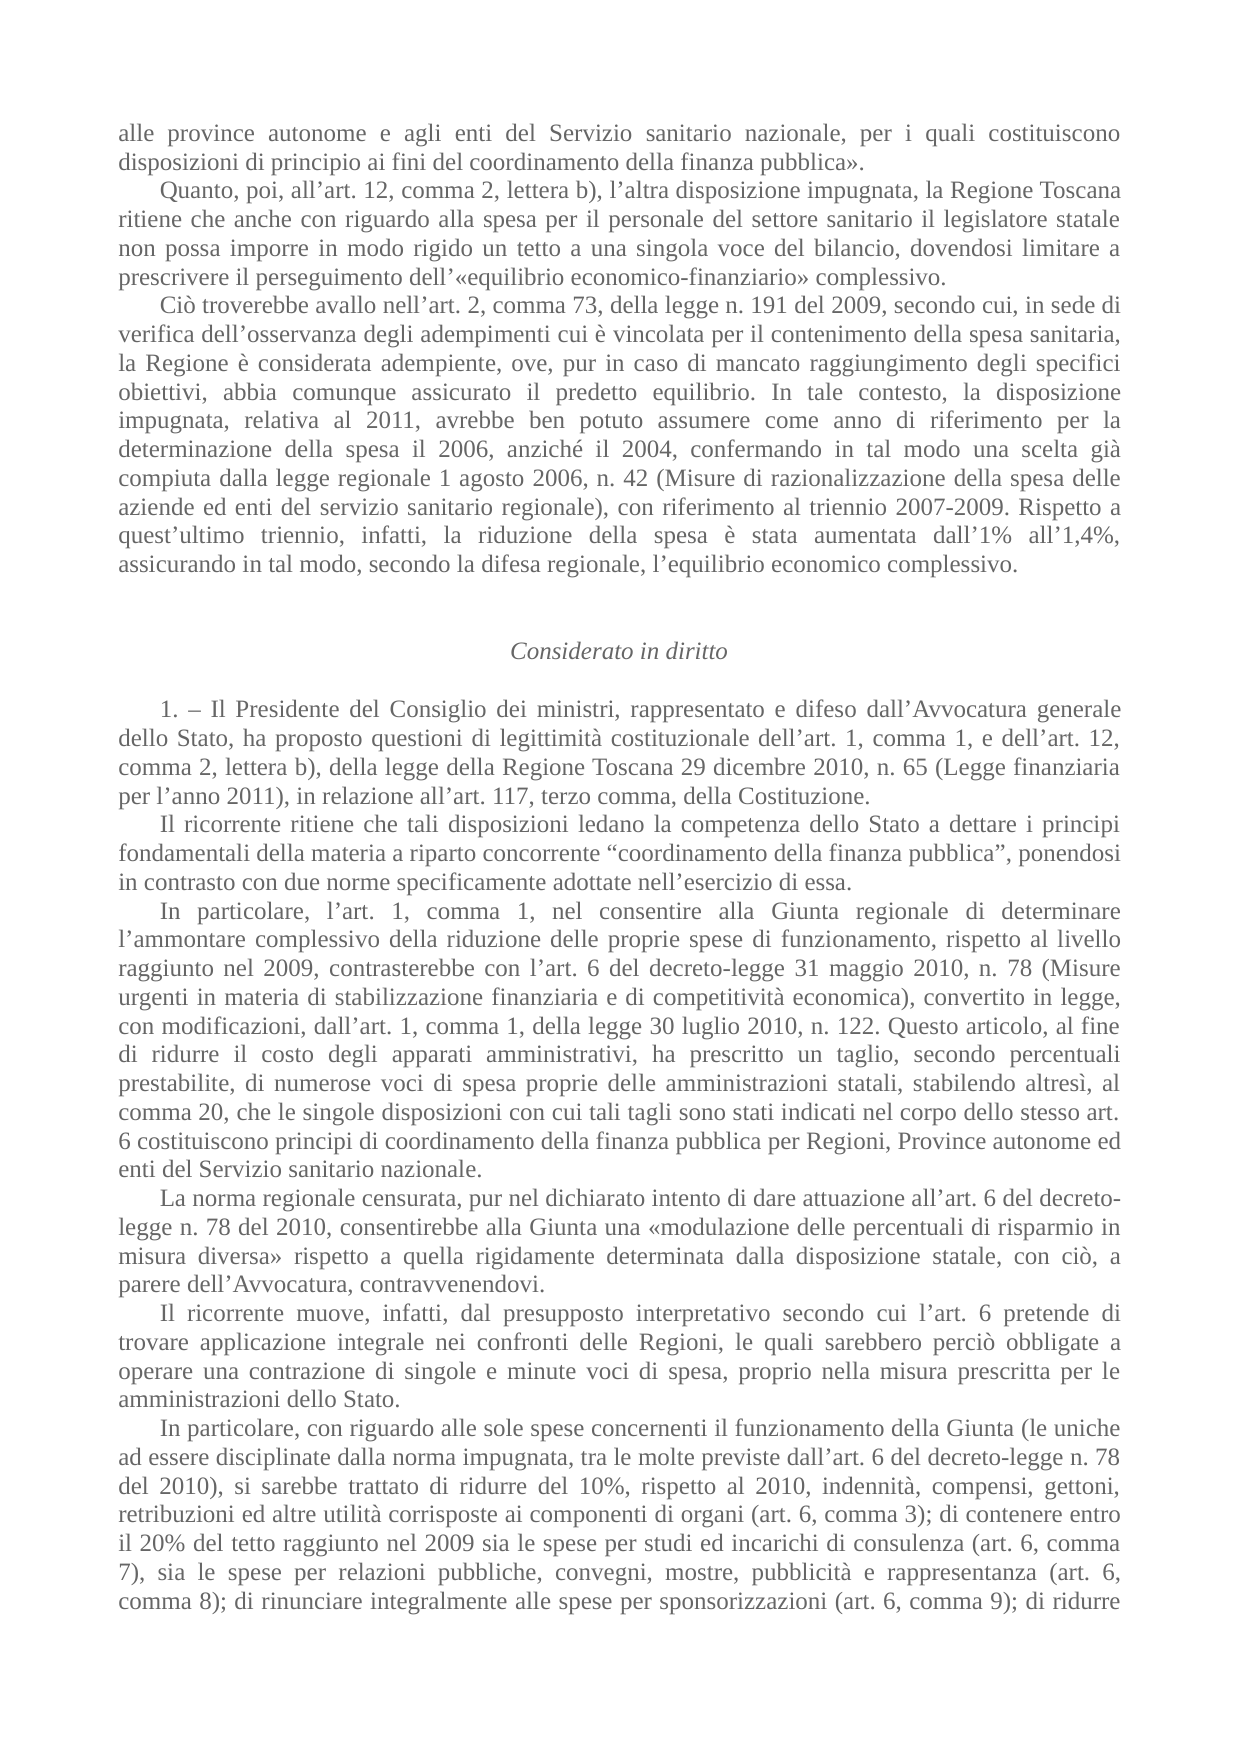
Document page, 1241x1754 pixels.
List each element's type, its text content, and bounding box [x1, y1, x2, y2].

text In particolare, con riguardo alle sole spese concernenti il funzionamento della Giunta (le uniche ad essere disciplinate dalla norma impugnata, tra le molte previste dall’art. 6 del decreto-legge n. 78 del 2010), si sarebbe trattato di ridurre del 10%, rispetto al 2010, indennità, compensi, gettoni, retribuzioni ed altre utilità corrisposte ai componenti di organi (art. 6, comma 3); di contenere entro il 20% del tetto raggiunto nel 2009 sia le spese per studi ed incarichi di consulenza (art. 6, comma 7), sia le spese per relazioni pubbliche, convegni, mostre, pubblicità e rappresentanza (art. 6, comma 8); di rinunciare integralmente alle spese per sponsorizzazioni (art. 6, comma 9); di ridurre [118, 1413, 1122, 1614]
text alle province autonome e agli enti del Servizio sanitario nazionale, per i quali costituiscono disposizioni di principio ai fini del coordinamento della finanza pubblica». [118, 118, 1122, 176]
text Il ricorrente ritiene che tali disposizioni ledano la competenza dello Stato a dettare i principi fondamentali della materia a riparto concorrente “coordinamento della finanza pubblica”, ponendosi in contrasto con due norme specificamente adottate nell’esercizio di essa. [118, 809, 1122, 896]
text Considerato in diritto [118, 636, 1122, 665]
text In particolare, l’art. 1, comma 1, nel consentire alla Giunta regionale di determinare l’ammontare complessivo della riduzione delle proprie spese di funzionamento, rispetto al livello raggiunto nel 2009, contrasterebbe con l’art. 6 del decreto-legge 31 maggio 2010, n. 78 (Misure urgenti in materia di stabilizzazione finanziaria e di competitività economica), convertito in legge, con modificazioni, dall’art. 1, comma 1, della legge 30 luglio 2010, n. 122. Questo articolo, al fine di ridurre il costo degli apparati amministrativi, ha prescritto un taglio, secondo percentuali prestabilite, di numerose voci di spesa proprie delle amministrazioni statali, stabilendo altresì, al comma 20, che le singole disposizioni con cui tali tagli sono stati indicati nel corpo dello stesso art. 6 costituiscono principi di coordinamento della finanza pubblica per Regioni, Province autonome ed enti del Servizio sanitario nazionale. [118, 896, 1122, 1183]
text Quanto, poi, all’art. 12, comma 2, lettera b), l’altra disposizione impugnata, la Regione Toscana ritiene che anche con riguardo alla spesa per il personale del settore sanitario il legislatore statale non possa imporre in modo rigido un tetto a una singola voce del bilancio, dovendosi limitare a prescrivere il perseguimento dell’«equilibrio economico-finanziario» complessivo. [118, 176, 1122, 291]
text Ciò troverebbe avallo nell’art. 2, comma 73, della legge n. 191 del 2009, secondo cui, in sede di verifica dell’osservanza degli adempimenti cui è vincolata per il contenimento della spesa sanitaria, la Regione è considerata adempiente, ove, pur in caso di mancato raggiungimento degli specifici obiettivi, abbia comunque assicurato il predetto equilibrio. In tale contesto, la disposizione impugnata, relativa al 2011, avrebbe ben potuto assumere come anno di riferimento per la determinazione della spesa il 2006, anziché il 2004, confermando in tal modo una scelta già compiuta dalla legge regionale 1 agosto 2006, n. 42 (Misure di razionalizzazione della spesa delle aziende ed enti del servizio sanitario regionale), con riferimento al triennio 2007-2009. Rispetto a quest’ultimo triennio, infatti, la riduzione della spesa è stata aumentata dall’1% all’1,4%, assicurando in tal modo, secondo la difesa regionale, l’equilibrio economico complessivo. [118, 291, 1122, 578]
text La norma regionale censurata, pur nel dichiarato intento di dare attuazione all’art. 6 del decreto-legge n. 78 del 2010, consentirebbe alla Giunta una «modulazione delle percentuali di risparmio in misura diversa» rispetto a quella rigidamente determinata dalla disposizione statale, con ciò, a parere dell’Avvocatura, contravvenendovi. [118, 1183, 1122, 1298]
text 1. – Il Presidente del Consiglio dei ministri, rappresentato e difeso dall’Avvocatura generale dello Stato, ha proposto questioni di legittimità costituzionale dell’art. 1, comma 1, e dell’art. 12, comma 2, lettera b), della legge della Regione Toscana 29 dicembre 2010, n. 65 (Legge finanziaria per l’anno 2011), in relazione all’art. 117, terzo comma, della Costituzione. [118, 694, 1122, 809]
text Il ricorrente muove, infatti, dal presupposto interpretativo secondo cui l’art. 6 pretende di trovare applicazione integrale nei confronti delle Regioni, le quali sarebbero perciò obbligate a operare una contrazione di singole e minute voci di spesa, proprio nella misura prescritta per le amministrazioni dello Stato. [118, 1298, 1122, 1413]
